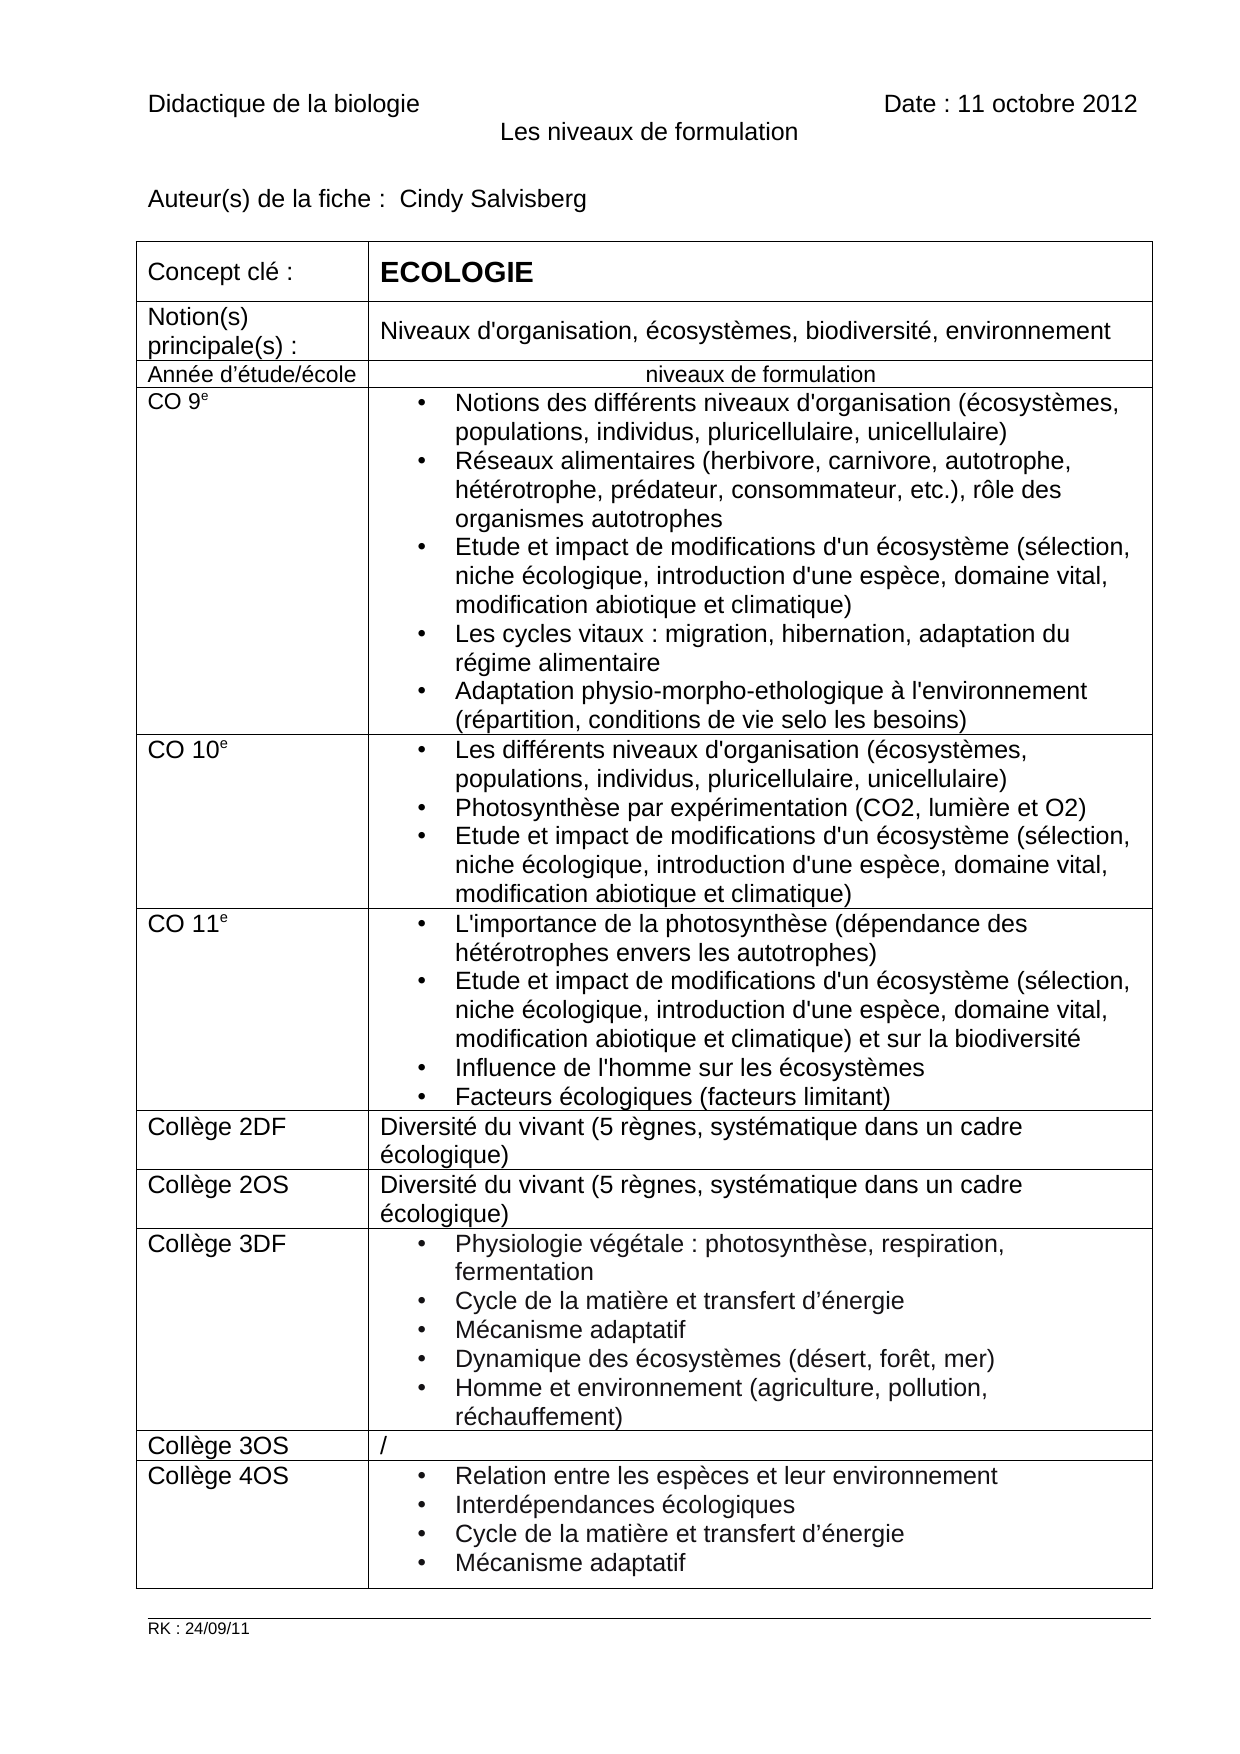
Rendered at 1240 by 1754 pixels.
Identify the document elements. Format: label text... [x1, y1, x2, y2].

table_cell Notion(s) principale(s) : [137, 302, 368, 360]
table_cell Collège 3OS [137, 1431, 368, 1460]
table_cell CO 9e [137, 388, 368, 734]
table_header ECOLOGIE [369, 242, 1152, 301]
table_cell niveaux de formulation [369, 361, 1152, 387]
table_cell Collège 4OS [137, 1461, 368, 1587]
table_cell Niveaux d'organisation, écosystèmes, biodiversité, environnement [369, 302, 1152, 360]
table_cell Diversité du vivant (5 règnes, systématique dans un cadre écologique) [369, 1170, 1152, 1227]
text Didactique de la biologie Date : 11 octobre 2012 [148, 89, 1151, 117]
table_cell Les différents niveaux d'organisation (écosystèmes, populations, individus, pluricellulaire, unicellulaire) Photosynthèse par expérimentation (CO2, lumière et O2) Etude et impact de modifications d'un écosystème (sélection, niche écologique, introduction d'une espèce, domaine vital, modification abiotique et climatique) [369, 735, 1152, 908]
table_cell Collège 2OS [137, 1170, 368, 1227]
table_cell Physiologie végétale : photosynthèse, respiration, fermentation Cycle de la matière et transfert d’énergie Mécanisme adaptatif Dynamique des écosystèmes (désert, forêt, mer) Homme et environnement (agriculture, pollution, réchauffement) [369, 1229, 1152, 1430]
table_cell CO 10e [137, 735, 368, 908]
table_cell CO 11e [137, 909, 368, 1110]
table_cell Année d’étude/école [137, 361, 368, 387]
table_cell L'importance de la photosynthèse (dépendance des hétérotrophes envers les autotrophes) Etude et impact de modifications d'un écosystème (sélection, niche écologique, introduction d'une espèce, domaine vital, modification abiotique et climatique) et sur la biodiversité Influence de l'homme sur les écosystèmes Facteurs écologiques (facteurs limitant) [369, 909, 1152, 1110]
table_cell / [369, 1431, 1152, 1460]
table_cell Diversité du vivant (5 règnes, systématique dans un cadre écologique) [369, 1111, 1152, 1169]
table_cell Collège 3DF [137, 1229, 368, 1430]
text Les niveaux de formulation [148, 117, 1151, 146]
text Auteur(s) de la fiche : Cindy Salvisberg [148, 184, 1151, 212]
table_header Concept clé : [137, 242, 368, 301]
table_cell Relation entre les espèces et leur environnement Interdépendances écologiques Cycle de la matière et transfert d’énergie Mécanisme adaptatif Dynamique des écosystèmes (biodiversité, agriculture écologique, aliments biologiques, pollution et déséquilibre) [369, 1461, 1152, 1587]
table_cell Notions des différents niveaux d'organisation (écosystèmes, populations, individus, pluricellulaire, unicellulaire) Réseaux alimentaires (herbivore, carnivore, autotrophe, hétérotrophe, prédateur, consommateur, etc.), rôle des organismes autotrophes Etude et impact de modifications d'un écosystème (sélection, niche écologique, introduction d'une espèce, domaine vital, modification abiotique et climatique) Les cycles vitaux : migration, hibernation, adaptation du régime alimentaire Adaptation physio-morpho-ethologique à l'environnement (répartition, conditions de vie selo les besoins) [369, 388, 1152, 734]
table_cell Collège 2DF [137, 1111, 368, 1169]
